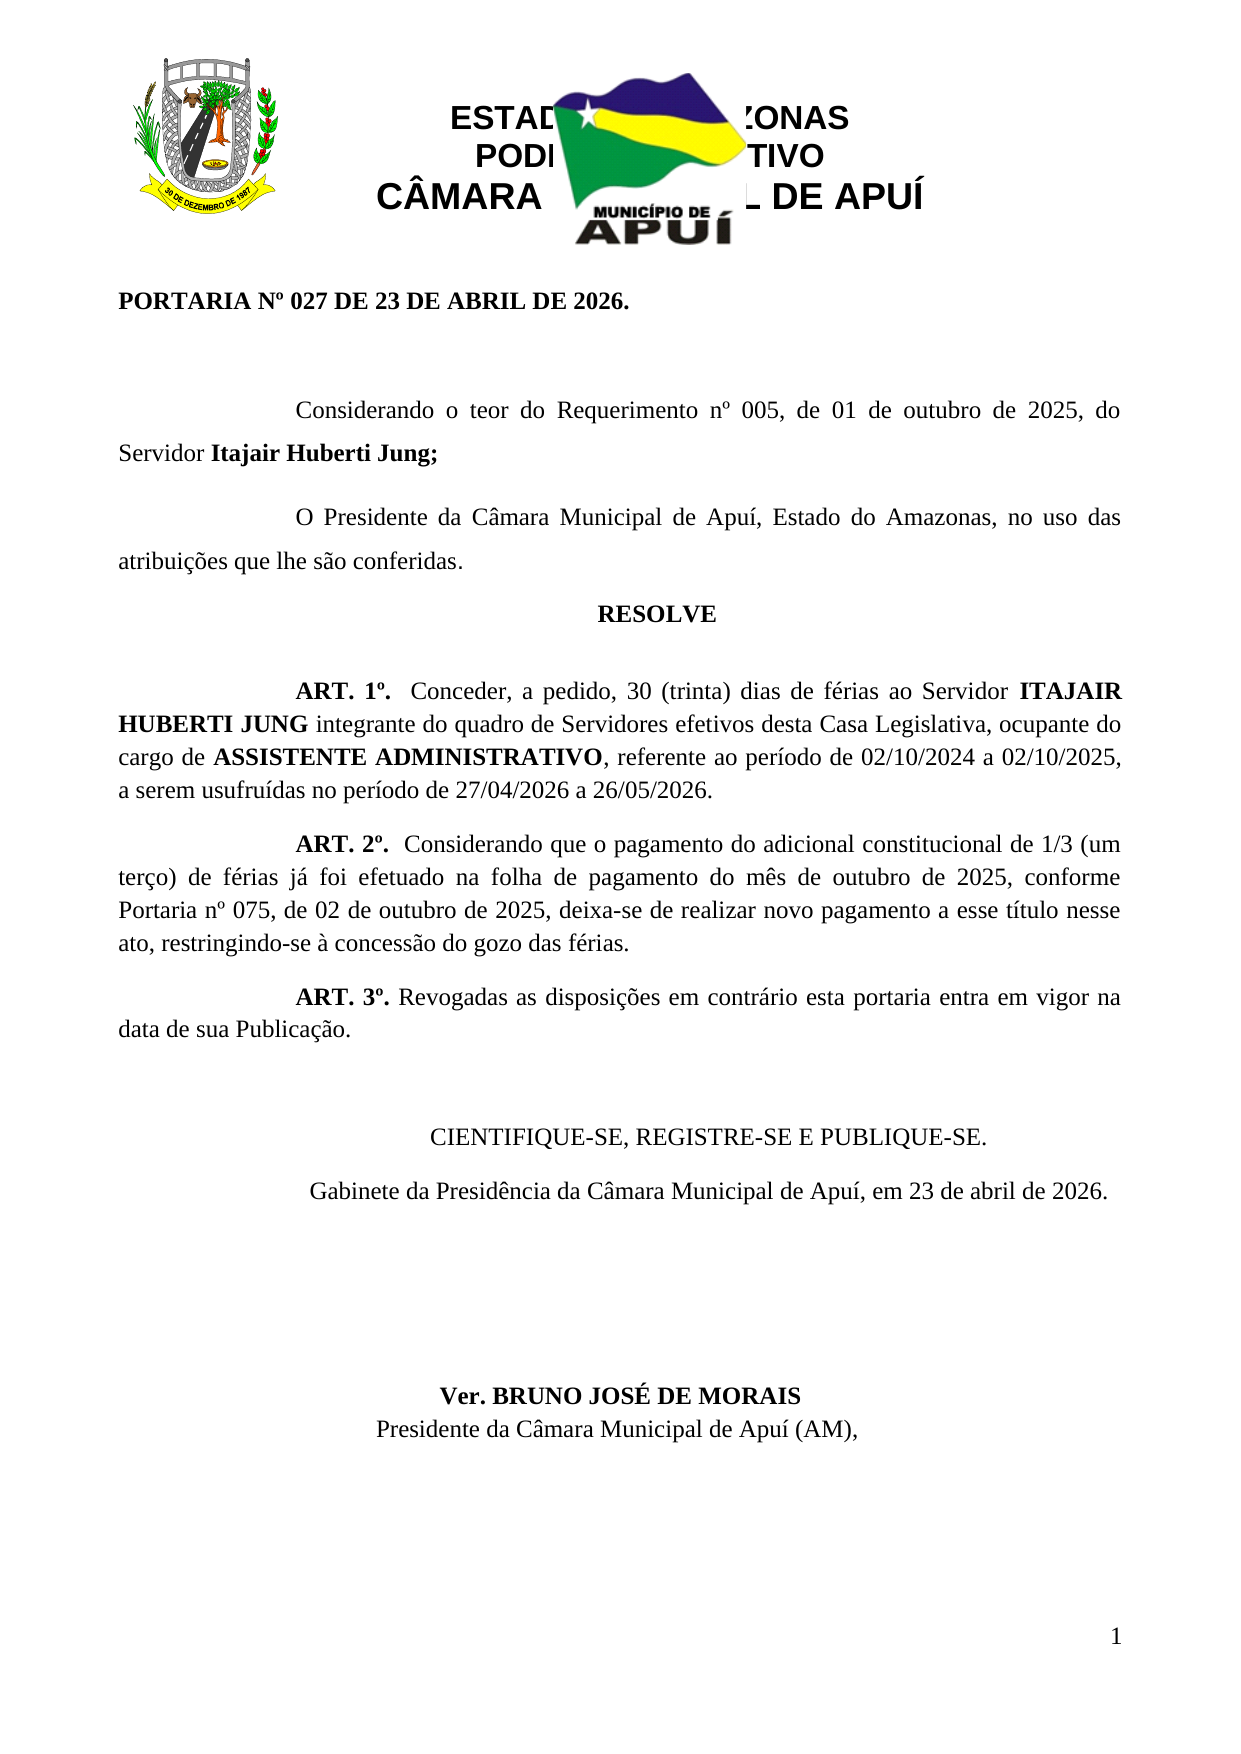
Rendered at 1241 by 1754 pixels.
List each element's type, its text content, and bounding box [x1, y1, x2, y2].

text Presidente da Câmara Municipal de Apuí (AM), [118, 1414, 1122, 1443]
text PORTARIA Nº 027 DE 23 DE ABRIL DE 2026. [118, 286, 1211, 315]
text Ver. BRUNO JOSÉ DE MORAIS [118, 1381, 1122, 1410]
text Gabinete da Presidência da Câmara Municipal de Apuí, em 23 de abril de 2026. [118, 1176, 1122, 1205]
text RESOLVE [118, 599, 1196, 628]
text ART. 1º. Conceder, a pedido, 30 (trinta) dias de férias ao Servidor ITAJAIR HUBERTI JUNG integrante do quadro de Servidores efetivos desta Casa Legislativa, ocupante do cargo de ASSISTENTE ADMINISTRATIVO, referente ao período de 02/10/2024 a 02/10/2025, a serem usufruídas no período de 27/04/2026 a 26/05/2026. [118, 676, 1122, 803]
text ART. 3º. Revogadas as disposições em contrário esta portaria entra em vigor na data de sua Publicação. [118, 982, 1122, 1043]
text ART. 2º. Considerando que o pagamento do adicional constitucional de 1/3 (um terço) de férias já foi efetuado na folha de pagamento do mês de outubro de 2025, conforme Portaria nº 075, de 02 de outubro de 2025, deixa-se de realizar novo pagamento a esse título nesse ato, restringindo-se à concessão do gozo das férias. [118, 829, 1122, 956]
text CIENTIFIQUE-SE, REGISTRE-SE E PUBLIQUE-SE. [118, 1122, 1122, 1151]
text O Presidente da Câmara Municipal de Apuí, Estado do Amazonas, no uso das atribuições que lhe são conferidas. [118, 502, 1122, 574]
text Considerando o teor do Requerimento nº 005, de 01 de outubro de 2025, do Servidor Itajair Huberti Jung; [118, 395, 1122, 467]
